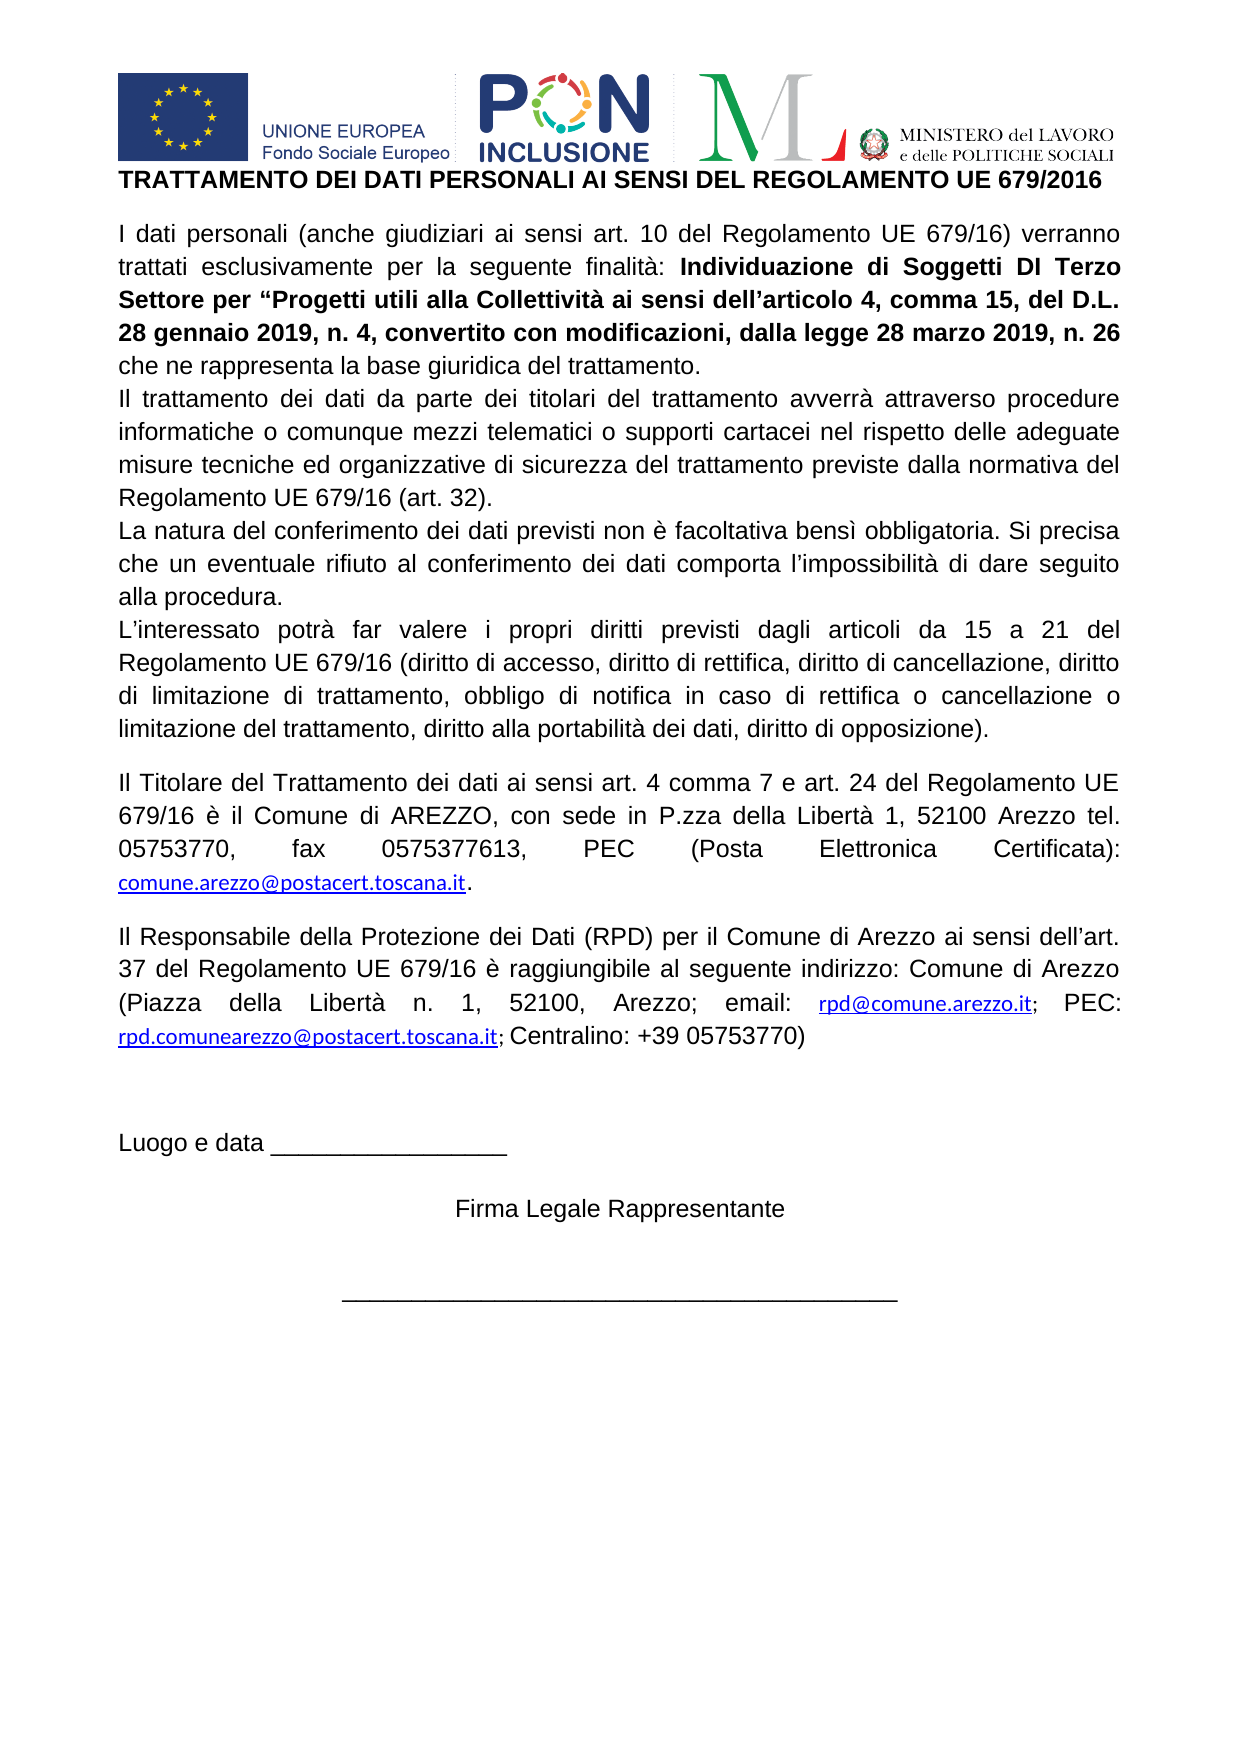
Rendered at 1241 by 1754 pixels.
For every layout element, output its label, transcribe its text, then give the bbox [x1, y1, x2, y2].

picture [118, 73, 1114, 165]
text Il Titolare del Trattamento dei dati ai sensi art. 4 comma 7 e art. 24 del Regolamento UE 679/16 è il Comune di AREZZO, con sede in P.zza della Libertà 1, 52100 Arezzo tel. 05753770, fax 0575377613, PEC (Posta Elettronica Certificata): comune.arezzo@postacert.toscana.it. [118, 768, 1122, 896]
text TRATTAMENTO DEI DATI PERSONALI AI SENSI DEL REGOLAMENTO UE 679/2016 [118, 165, 1122, 194]
text Luogo e data _________________ [118, 1128, 1122, 1157]
text Firma Legale Rappresentante [118, 1194, 1122, 1223]
text La natura del conferimento dei dati previsti non è facoltativa bensì obbligatoria. Si precisa che un eventuale rifiuto al conferimento dei dati comporta l’impossibilità di dare seguito alla procedura. [118, 516, 1122, 611]
text L’interessato potrà far valere i propri diritti previsti dagli articoli da 15 a 21 del Regolamento UE 679/16 (diritto di accesso, diritto di rettifica, diritto di cancellazione, diritto di limitazione di trattamento, obbligo di notifica in caso di rettifica o cancellazione o limitazione del trattamento, diritto alla portabilità dei dati, diritto di opposizione). [118, 615, 1122, 743]
text I dati personali (anche giudiziari ai sensi art. 10 del Regolamento UE 679/16) verranno trattati esclusivamente per la seguente finalità: Individuazione di Soggetti DI Terzo Settore per “Progetti utili alla Collettività ai sensi dell’articolo 4, comma 15, del D.L. 28 gennaio 2019, n. 4, convertito con modificazioni, dalla legge 28 marzo 2019, n. 26 che ne rappresenta la base giuridica del trattamento. [118, 219, 1122, 380]
text Il trattamento dei dati da parte dei titolari del trattamento avverrà attraverso procedure informatiche o comunque mezzi telematici o supporti cartacei nel rispetto delle adeguate misure tecniche ed organizzative di sicurezza del trattamento previste dalla normativa del Regolamento UE 679/16 (art. 32). [118, 384, 1122, 512]
text Il Responsabile della Protezione dei Dati (RPD) per il Comune di Arezzo ai sensi dell’art. 37 del Regolamento UE 679/16 è raggiungibile al seguente indirizzo: Comune di Arezzo (Piazza della Libertà n. 1, 52100, Arezzo; email: rpd@comune.arezzo.it; PEC: rpd.comunearezzo@postacert.toscana.it; Centralino: +39 05753770) [118, 921, 1122, 1050]
text ________________________________________ [118, 1274, 1122, 1303]
